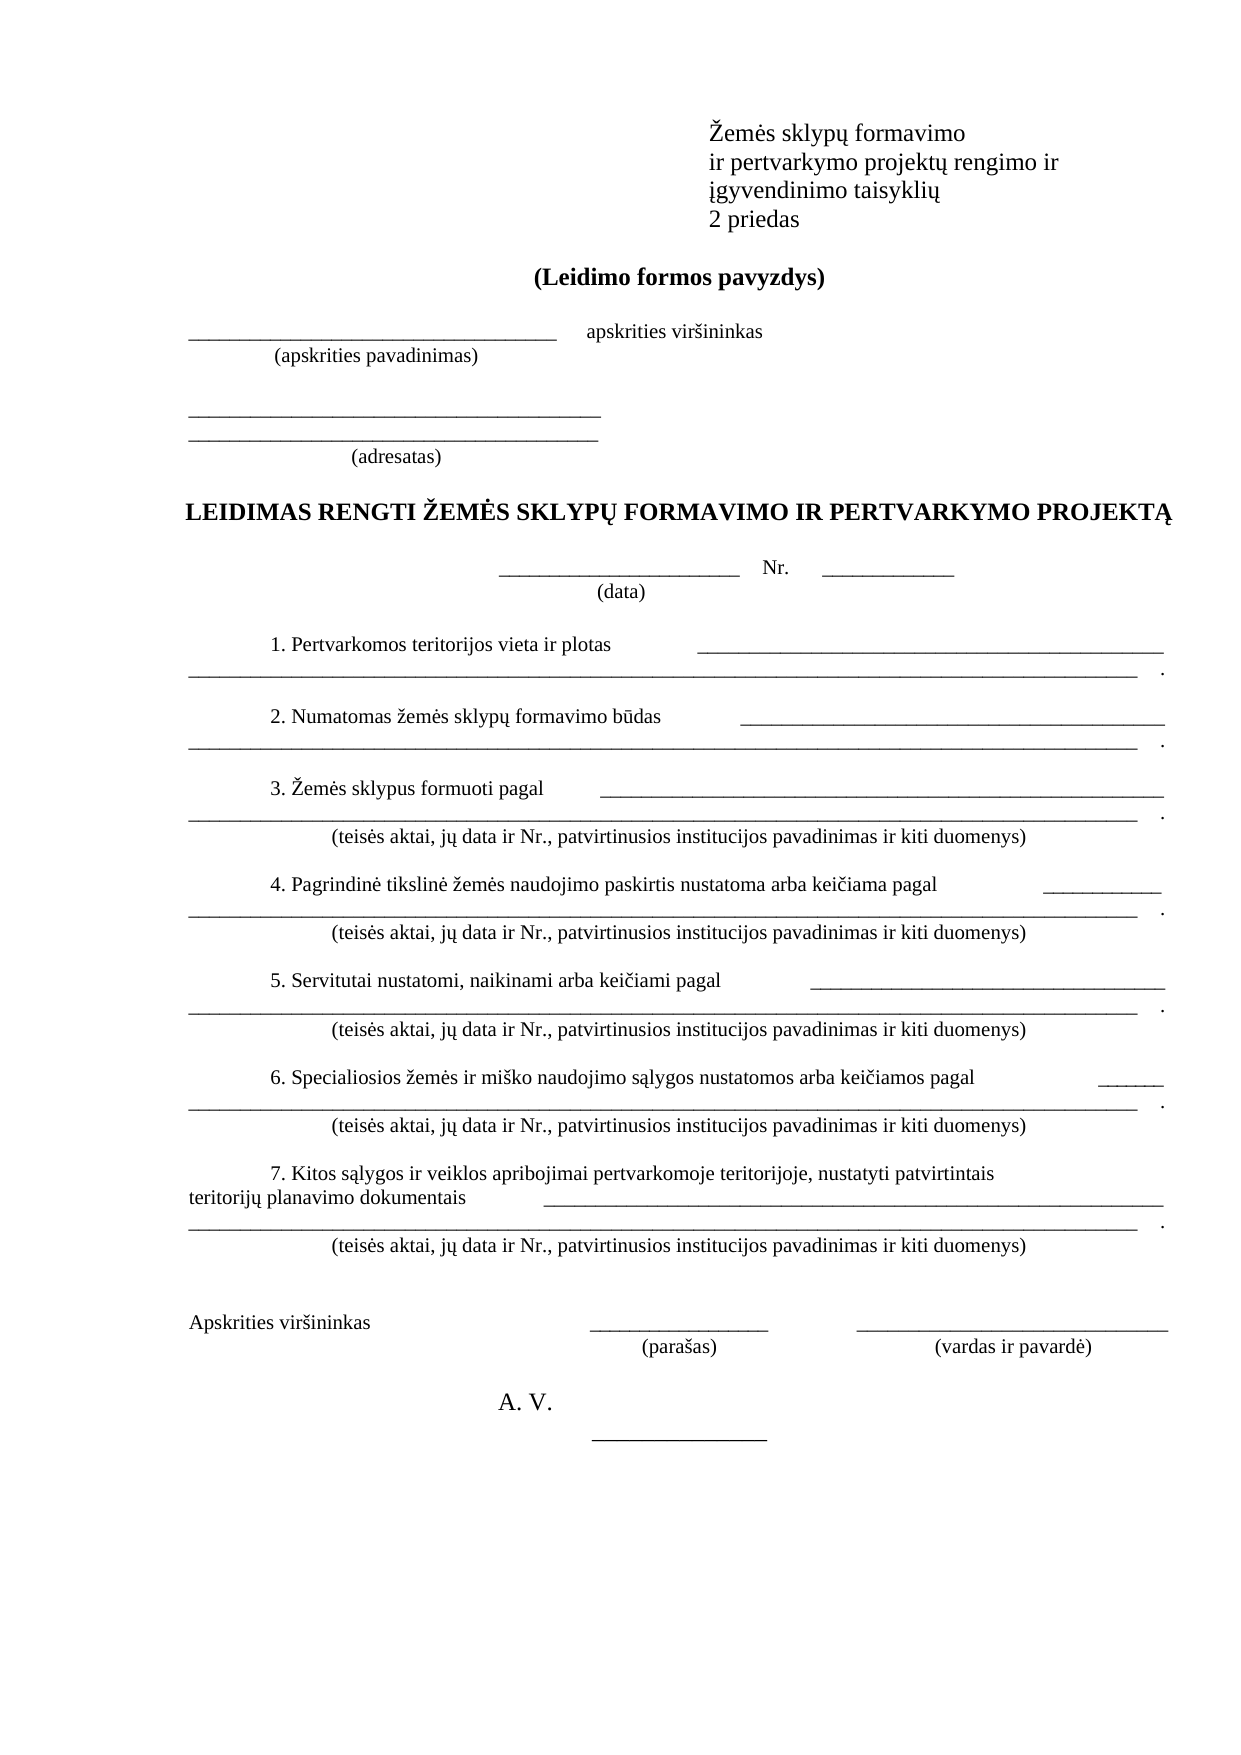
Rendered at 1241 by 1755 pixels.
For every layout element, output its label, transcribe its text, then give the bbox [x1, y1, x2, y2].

table_cell [508, 1334, 579, 1358]
table_cell (teisės aktai, jų data ir Nr., patvirtinusios institucijos pavadinimas ir kiti duomenys) [177, 1113, 1181, 1137]
table_header [177, 555, 751, 579]
table_cell 4. Pagrindinė tikslinė žemės naudojimo paskirtis nustatoma arba keičiama pagal [259, 872, 1032, 896]
table_cell . [1149, 800, 1181, 824]
table_cell [1176, 752, 1181, 776]
table_cell [177, 872, 259, 896]
table_cell (teisės aktai, jų data ir Nr., patvirtinusios institucijos pavadinimas ir kiti duomenys) [177, 1017, 1181, 1041]
table_cell [177, 776, 259, 800]
table_cell [1176, 680, 1181, 704]
table_cell [1176, 1161, 1181, 1185]
table_cell . [1149, 1209, 1181, 1233]
table_cell [1176, 1185, 1181, 1209]
table_cell [799, 969, 1181, 992]
table_cell [177, 1137, 1181, 1161]
table_cell [177, 993, 1148, 1017]
table_cell [177, 680, 1176, 704]
table_cell [177, 848, 1181, 872]
table_header [780, 1310, 846, 1334]
table_cell [729, 704, 1181, 728]
table_cell . [1149, 1089, 1181, 1113]
table_cell 7. Kitos sąlygos ir veiklos apribojimai pertvarkomoje teritorijoje, nustatyti patvirtintais [259, 1161, 1176, 1185]
table_header [686, 632, 1181, 656]
table_cell [177, 969, 259, 992]
text ______________ [177, 1416, 1181, 1444]
table_header [811, 555, 1180, 579]
table_cell . [1149, 896, 1181, 920]
table_cell [177, 1334, 508, 1358]
table_cell (teisės aktai, jų data ir Nr., patvirtinusios institucijos pavadinimas ir kiti duomenys) [177, 1233, 1181, 1257]
table_cell [533, 1185, 1176, 1209]
table_cell (teisės aktai, jų data ir Nr., patvirtinusios institucijos pavadinimas ir kiti duomenys) [177, 824, 1181, 848]
table_cell (parašas) [579, 1334, 779, 1358]
table_cell [177, 704, 259, 728]
text (Leidimo formos pavyzdys) [177, 262, 1181, 291]
table_cell (adresatas) [177, 444, 1181, 468]
table_header [177, 396, 1181, 420]
table_cell (teisės aktai, jų data ir Nr., patvirtinusios institucijos pavadinimas ir kiti duomenys) [177, 920, 1181, 944]
table_cell [177, 1089, 1148, 1113]
table_cell . [1149, 656, 1181, 680]
table_cell . [1149, 728, 1181, 752]
table_cell [177, 728, 1148, 752]
table_cell [177, 420, 1181, 444]
text Žemės sklypų formavimo [709, 118, 1181, 147]
table_header [177, 319, 575, 343]
table_cell [1087, 1065, 1181, 1089]
text įgyvendinimo taisyklių [177, 176, 1181, 204]
table_cell . [1149, 993, 1181, 1017]
table_header [846, 1310, 1181, 1334]
table_cell [177, 1209, 1148, 1233]
table_cell [177, 1041, 1181, 1065]
table_cell [177, 1161, 259, 1185]
text A. V. [177, 1387, 1181, 1416]
table_cell 6. Specialiosios žemės ir miško naudojimo sąlygos nustatomos arba keičiamos pagal [259, 1065, 1087, 1089]
table_header [508, 1310, 579, 1334]
table_header [579, 1310, 779, 1334]
table_cell 3. Žemės sklypus formuoti pagal [259, 776, 589, 800]
table_cell 2. Numatomas žemės sklypų formavimo būdas [259, 704, 729, 728]
text 2 priedas [177, 204, 1181, 233]
table_cell [1032, 872, 1181, 896]
table_cell (apskrities pavadinimas) [177, 344, 575, 367]
table_cell [575, 344, 1181, 367]
table_header apskrities viršininkas [575, 319, 1181, 343]
table_header Apskrities viršininkas [177, 1310, 508, 1334]
table_cell [177, 944, 1181, 968]
table_header [177, 632, 259, 656]
table_cell [177, 896, 1148, 920]
table_cell [177, 800, 1148, 824]
table_cell [177, 656, 1148, 680]
table_cell (vardas ir pavardė) [846, 1334, 1181, 1358]
table_cell teritorijų planavimo dokumentais [177, 1185, 533, 1209]
table_cell [177, 752, 1176, 776]
table_cell [589, 776, 1181, 800]
text LEIDIMAS RENGTI ŽEMĖS SKLYPŲ FORMAVIMO IR PERTVARKYMO PROJEKTĄ [177, 497, 1181, 526]
table_header Nr. [751, 555, 811, 579]
text ir pertvarkymo projektų rengimo ir [177, 147, 1181, 176]
table_cell (data) [177, 579, 1180, 603]
table_header 1. Pertvarkomos teritorijos vieta ir plotas [259, 632, 686, 656]
table_cell [177, 1065, 259, 1089]
table_cell [780, 1334, 846, 1358]
table_cell 5. Servitutai nustatomi, naikinami arba keičiami pagal [259, 969, 799, 992]
table_cell [177, 1257, 1181, 1281]
